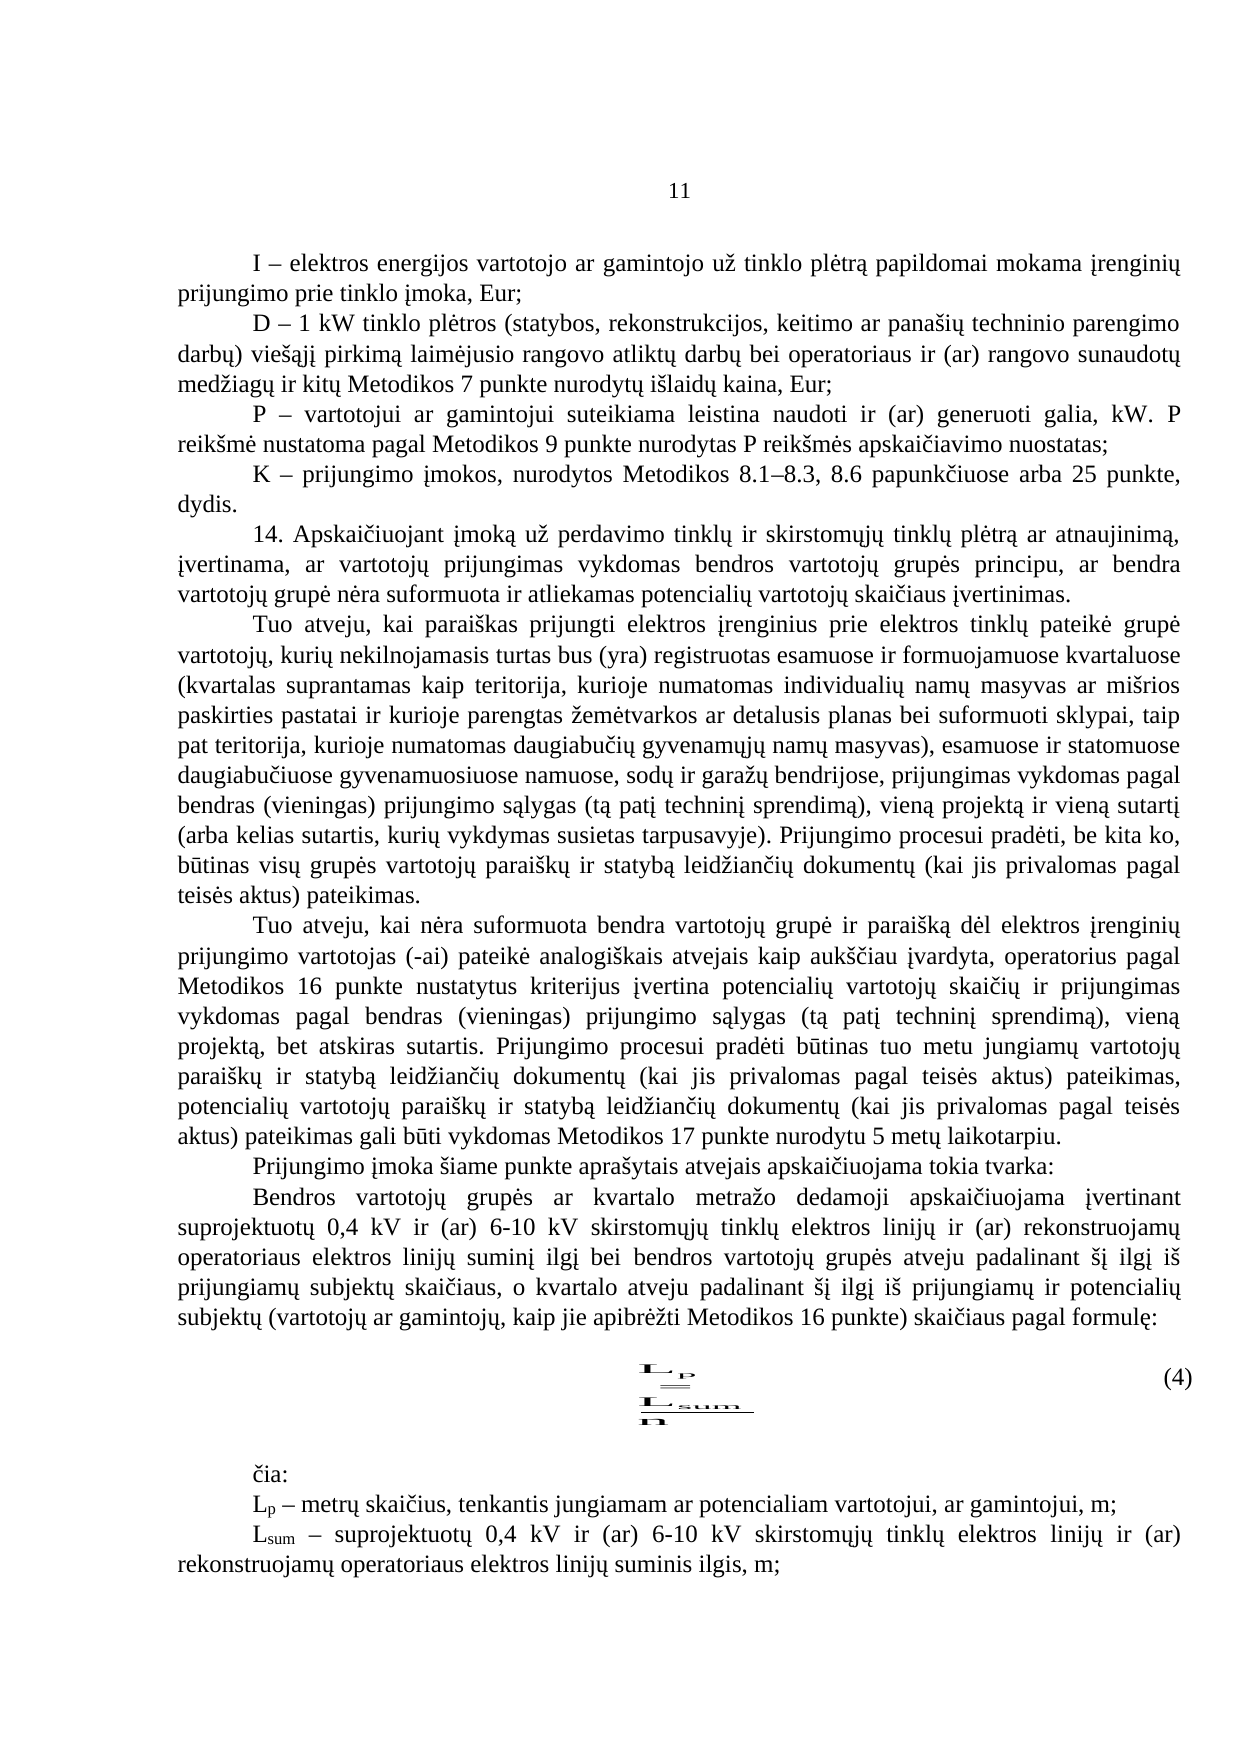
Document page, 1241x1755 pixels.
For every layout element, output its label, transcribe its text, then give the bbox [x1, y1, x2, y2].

table_header [252, 1362, 1133, 1429]
table_header (4) [1134, 1362, 1204, 1429]
text Tuo atveju, kai nėra suformuota bendra vartotojų grupė ir paraišką dėl elektros įrenginių prijungimo vartotojas (-ai) pateikė analogiškais atvejais kaip aukščiau įvardyta, operatorius pagal Metodikos 16 punkte nustatytus kriterijus įvertina potencialių vartotojų skaičių ir prijungimas vykdomas pagal bendras (vieningas) prijungimo sąlygas (tą patį techninį sprendimą), vieną projektą, bet atskiras sutartis. Prijungimo procesui pradėti būtinas tuo metu jungiamų vartotojų paraiškų ir statybą leidžiančių dokumentų (kai jis privalomas pagal teisės aktus) pateikimas, potencialių vartotojų paraiškų ir statybą leidžiančių dokumentų (kai jis privalomas pagal teisės aktus) pateikimas gali būti vykdomas Metodikos 17 punkte nurodytu 5 metų laikotarpiu. [177, 911, 1181, 1150]
text Lsum – suprojektuotų 0,4 kV ir (ar) 6-10 kV skirstomųjų tinklų elektros linijų ir (ar) rekonstruojamų operatoriaus elektros linijų suminis ilgis, m; [177, 1519, 1181, 1578]
text čia: [177, 1459, 1181, 1488]
text I – elektros energijos vartotojo ar gamintojo už tinklo plėtrą papildomai mokama įrenginių prijungimo prie tinklo įmoka, Eur; [177, 248, 1181, 307]
text D – 1 kW tinklo plėtros (statybos, rekonstrukcijos, keitimo ar panašių techninio parengimo darbų) viešąjį pirkimą laimėjusio rangovo atliktų darbų bei operatoriaus ir (ar) rangovo sunaudotų medžiagų ir kitų Metodikos 7 punkte nurodytų išlaidų kaina, Eur; [177, 308, 1181, 397]
text Tuo atveju, kai paraiškas prijungti elektros įrenginius prie elektros tinklų pateikė grupė vartotojų, kurių nekilnojamasis turtas bus (yra) registruotas esamuose ir formuojamuose kvartaluose (kvartalas suprantamas kaip teritorija, kurioje numatomas individualių namų masyvas ar mišrios paskirties pastatai ir kurioje parengtas žemėtvarkos ar detalusis planas bei suformuoti sklypai, taip pat teritorija, kurioje numatomas daugiabučių gyvenamųjų namų masyvas), esamuose ir statomuose daugiabučiuose gyvenamuosiuose namuose, sodų ir garažų bendrijose, prijungimas vykdomas pagal bendras (vieningas) prijungimo sąlygas (tą patį techninį sprendimą), vieną projektą ir vieną sutartį (arba kelias sutartis, kurių vykdymas susietas tarpusavyje). Prijungimo procesui pradėti, be kita ko, būtinas visų grupės vartotojų paraiškų ir statybą leidžiančių dokumentų (kai jis privalomas pagal teisės aktus) pateikimas. [177, 609, 1181, 909]
text P – vartotojui ar gamintojui suteikiama leistina naudoti ir (ar) generuoti galia, kW. P reikšmė nustatoma pagal Metodikos 9 punkte nurodytas P reikšmės apskaičiavimo nuostatas; [177, 399, 1181, 458]
text Bendros vartotojų grupės ar kvartalo metražo dedamoji apskaičiuojama įvertinant suprojektuotų 0,4 kV ir (ar) 6-10 kV skirstomųjų tinklų elektros linijų ir (ar) rekonstruojamų operatoriaus elektros linijų suminį ilgį bei bendros vartotojų grupės atveju padalinant šį ilgį iš prijungiamų subjektų skaičiaus, o kvartalo atveju padalinant šį ilgį iš prijungiamų ir potencialių subjektų (vartotojų ar gamintojų, kaip jie apibrėžti Metodikos 16 punkte) skaičiaus pagal formulę: [177, 1182, 1181, 1331]
text Lp – metrų skaičius, tenkantis jungiamam ar potencialiam vartotojui, ar gamintojui, m; [177, 1489, 1181, 1518]
text K – prijungimo įmokos, nurodytos Metodikos 8.1–8.3, 8.6 papunkčiuose arba 25 punkte, dydis. [177, 459, 1181, 518]
text 14. Apskaičiuojant įmoką už perdavimo tinklų ir skirstomųjų tinklų plėtrą ar atnaujinimą, įvertinama, ar vartotojų prijungimas vykdomas bendros vartotojų grupės principu, ar bendra vartotojų grupė nėra suformuota ir atliekamas potencialių vartotojų skaičiaus įvertinimas. [177, 519, 1181, 608]
text Prijungimo įmoka šiame punkte aprašytais atvejais apskaičiuojama tokia tvarka: [177, 1151, 1181, 1180]
